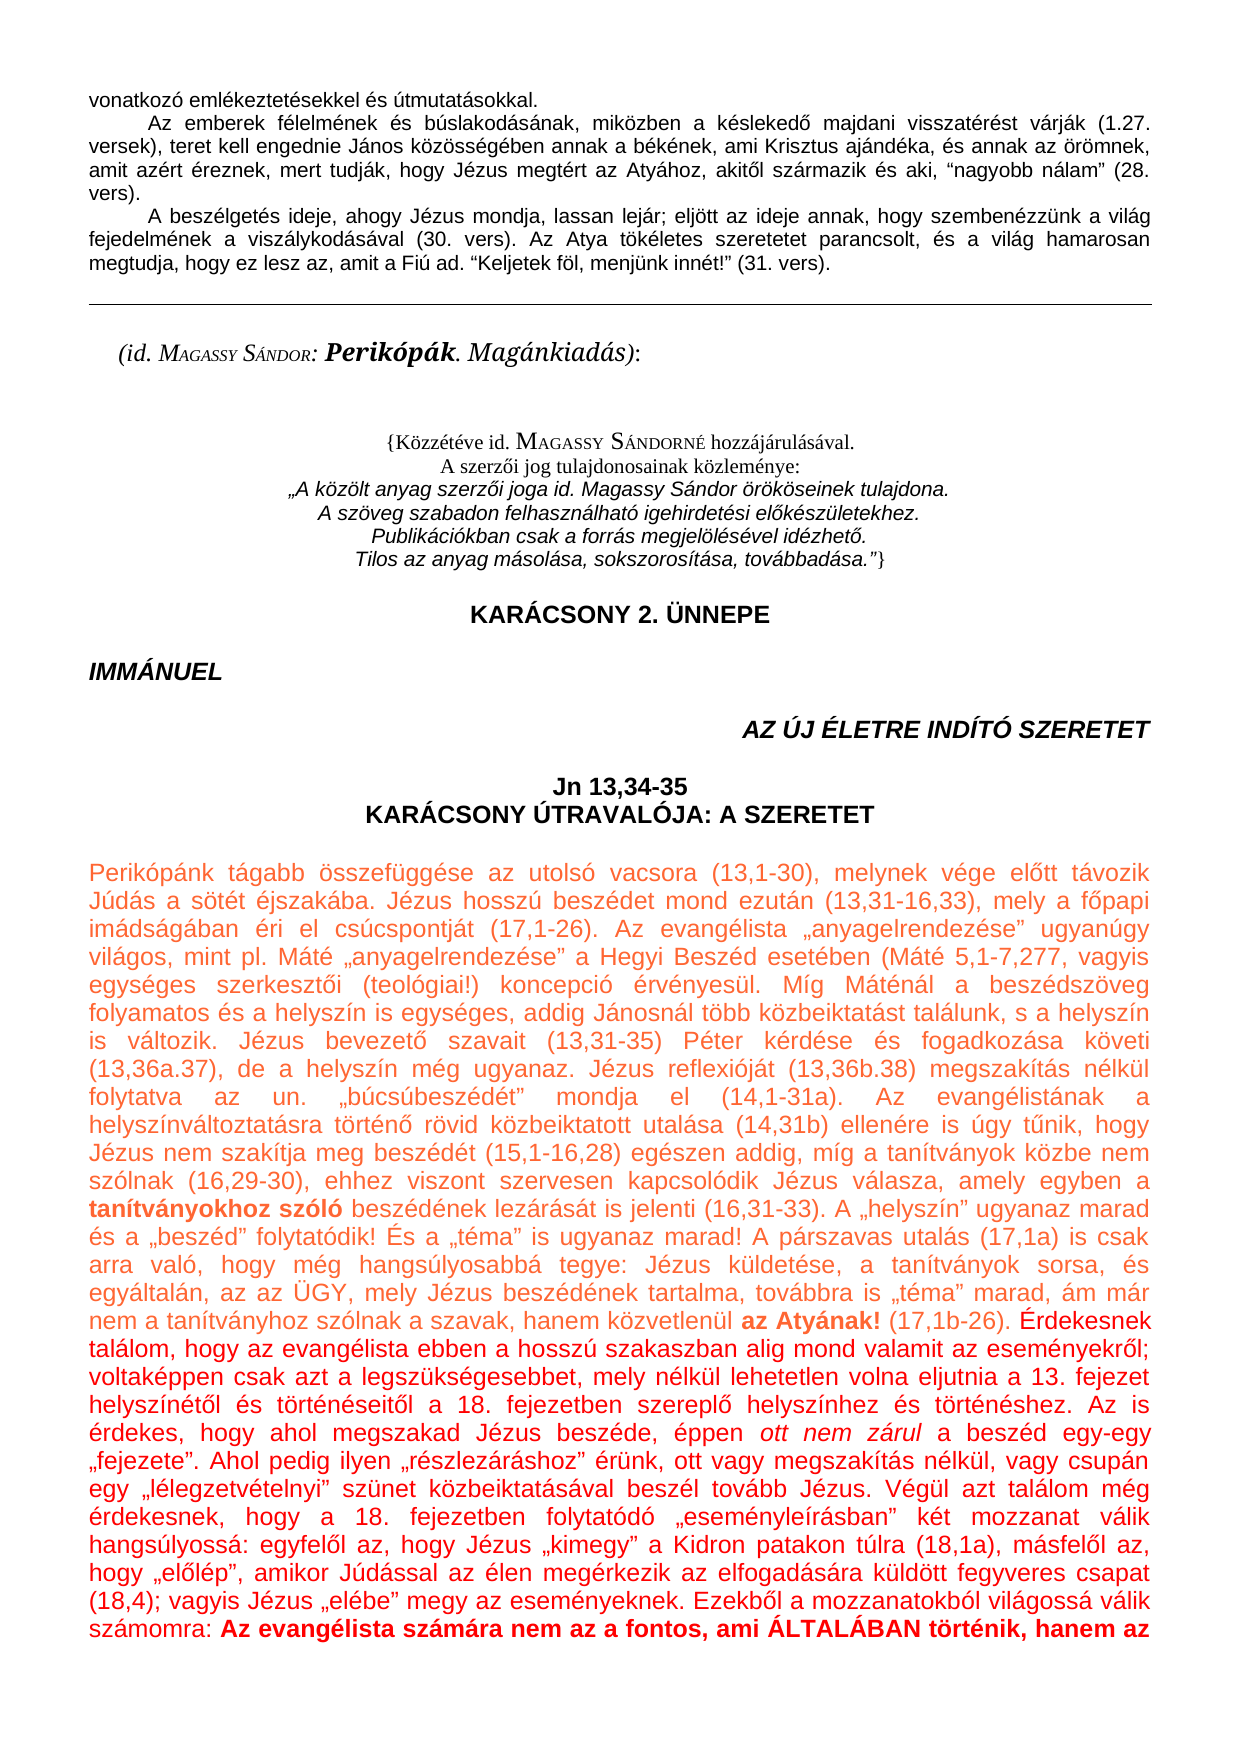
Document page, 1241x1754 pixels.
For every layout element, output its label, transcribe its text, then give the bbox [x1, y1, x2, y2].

text A beszélgetés ideje, ahogy Jézus mondja, lassan lejár; eljött az ideje annak, hogy szembenézzünk a világ fejedelmének a viszálykodásával (30. vers). Az Atya tökéletes szeretetet parancsolt, és a világ hamarosan megtudja, hogy ez lesz az, amit a Fiú ad. “Keljetek föl, menjünk innét!” (31. vers). [88, 205, 1152, 274]
text Az emberek félelmének és búslakodásának, miközben a késlekedő majdani visszatérést várják (1.27. versek), teret kell engednie János közösségében annak a békének, ami Krisztus ajándéka, és annak az örömnek, amit azért éreznek, mert tudják, hogy Jézus megtért az Atyához, akitől származik és aki, “nagyobb nálam” (28. vers). [88, 112, 1152, 205]
text {Közzétéve id. Magassy Sándorné hozzájárulásával. A szerzői jog tulajdonosainak közleménye: „A közölt anyag szerzői joga id. Magassy Sándor örököseinek tulajdona. A szöveg szabadon felhasználható igehirdetési előkészületekhez. Publikációkban csak a forrás megjelölésével idézhető. Tilos az anyag másolása, sokszorosítása, továbbadása.”} [88, 427, 1152, 571]
text Perikópánk tágabb összefüggése az utolsó vacsora (13,1-30), melynek vége előtt távozik Júdás a sötét éjszakába. Jézus hosszú beszédet mond ezután (13,31-16,33), mely a főpapi imádságában éri el csúcspontját (17,1-26). Az evangélista „anyagelrendezése” ugyanúgy világos, mint pl. Máté „anyagelrendezése” a Hegyi Beszéd esetében (Máté 5,1-7,277, vagyis egységes szerkesztői (teológiai!) koncepció érvényesül. Míg Máténál a beszédszöveg folyamatos és a helyszín is egységes, addig Jánosnál több közbeiktatást találunk, s a helyszín is változik. Jézus bevezető szavait (13,31-35) Péter kérdése és fogadkozása követi (13,36a.37), de a helyszín még ugyanaz. Jézus reflexióját (13,36b.38) megszakítás nélkül folytatva az un. „búcsúbeszédét” mondja el (14,1-31a). Az evangélistának a helyszínváltoztatásra történő rövid közbeiktatott utalása (14,31b) ellenére is úgy tűnik, hogy Jézus nem szakítja meg beszédét (15,1-16,28) egészen addig, míg a tanítványok közbe nem szólnak (16,29-30), ehhez viszont szervesen kapcsolódik Jézus válasza, amely egyben a tanítványokhoz szóló beszédének lezárását is jelenti (16,31-33). A „helyszín” ugyanaz marad és a „beszéd” folytatódik! És a „téma” is ugyanaz marad! A párszavas utalás (17,1a) is csak arra való, hogy még hangsúlyosabbá tegye: Jézus küldetése, a tanítványok sorsa, és egyáltalán, az az ÜGY, mely Jézus beszédének tartalma, továbbra is „téma” marad, ám már nem a tanítványhoz szólnak a szavak, hanem közvetlenül az Atyának! (17,1b-26). Érdekesnek találom, hogy az evangélista ebben a hosszú szakaszban alig mond valamit az eseményekről; voltaképpen csak azt a legszükségesebbet, mely nélkül lehetetlen volna eljutnia a 13. fejezet helyszínétől és történéseitől a 18. fejezetben szereplő helyszínhez és történéshez. Az is érdekes, hogy ahol megszakad Jézus beszéde, éppen ott nem zárul a beszéd egy-egy „fejezete”. Ahol pedig ilyen „részlezáráshoz” érünk, ott vagy megszakítás nélkül, vagy csupán egy „lélegzetvételnyi” szünet közbeiktatásával beszél tovább Jézus. Végül azt találom még érdekesnek, hogy a 18. fejezetben folytatódó „eseményleírásban” két mozzanat válik hangsúlyossá: egyfelől az, hogy Jézus „kimegy” a Kidron patakon túlra (18,1a), másfelől az, hogy „előlép”, amikor Júdással az élen megérkezik az elfogadására küldött fegyveres csapat (18,4); vagyis Jézus „elébe” megy az eseményeknek. Ezekből a mozzanatokból világossá válik számomra: Az evangélista számára nem az a fontos, ami ÁLTALÁBAN történik, hanem az [88, 858, 1152, 1643]
text IMMÁNUEL [88, 658, 1152, 686]
text Jn 13,34-35 KARÁCSONY ÚTRAVALÓJA: A SZERETET [88, 773, 1152, 829]
text vonatkozó emlékeztetésekkel és útmutatásokkal. [88, 88, 1152, 112]
text AZ ÚJ ÉLETRE INDÍTÓ SZERETET [88, 715, 1152, 743]
text (id. Magassy Sándor: Perikópák. Magánkiadás): [88, 305, 1152, 398]
text KARÁCSONY 2. ÜNNEPE [88, 600, 1152, 628]
